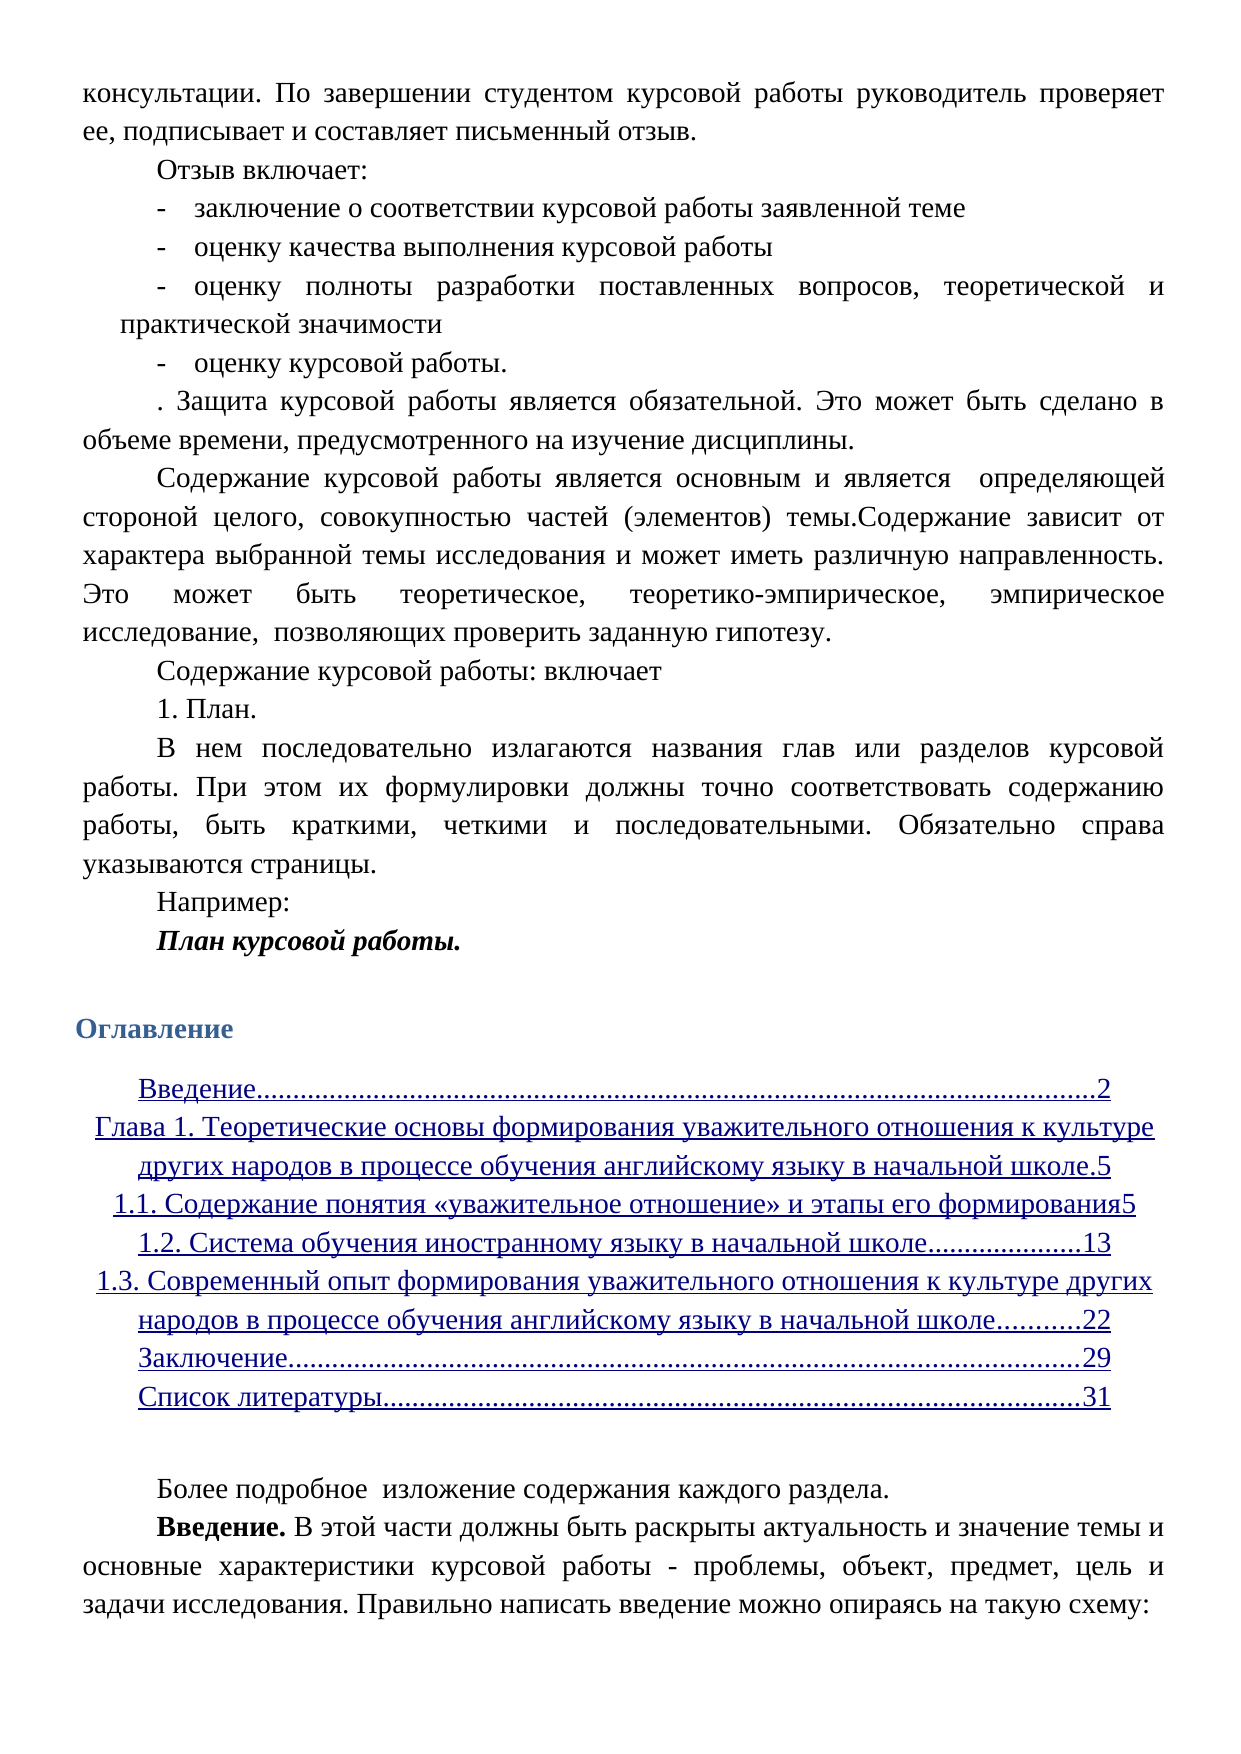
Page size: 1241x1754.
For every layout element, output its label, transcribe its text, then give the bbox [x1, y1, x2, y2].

text Содержание курсовой работы является основным и является определяющей стороной целого, совокупностью частей (элементов) темы.Содержание зависит от характера выбранной темы исследования и может иметь различную направленность. Это может быть теоретическое, теоретико-эмпирическое, эмпирическое исследование, позволяющих проверить заданную гипотезу. [82, 460, 1165, 648]
text 1.1. Содержание понятия «уважительное отношение» и этапы его формирования 5 [75, 1186, 1174, 1220]
text Заключение 29 [75, 1341, 1174, 1374]
text Например: [82, 884, 1165, 918]
text 1.3. Современный опыт формирования уважительного отношения к культуре других народов в процессе обучения английскому языку в начальной школе 22 [75, 1263, 1174, 1336]
text Список литературы 31 [75, 1379, 1174, 1413]
text В нем последовательно излагаются названия глав или разделов курсовой работы. При этом их формулировки должны точно соответствовать содержанию работы, быть краткими, четкими и последовательными. Обязательно справа указываются страницы. [82, 730, 1165, 879]
list оценку курсовой работы. [82, 345, 1165, 378]
text Более подробное изложение содержания каждого раздела. [82, 1471, 1165, 1504]
text 1.2. Система обучения иностранному языку в начальной школе 13 [75, 1225, 1174, 1258]
text План курсовой работы. [82, 923, 1165, 956]
text . Защита курсовой работы является обязательной. Это может быть сделано в объеме времени, предусмотренного на изучение дисциплины. [82, 383, 1165, 455]
text Глава 1. Теоретические основы формирования уважительного отношения к культуре других народов в процессе обучения английскому языку в начальной школе 5 [75, 1109, 1174, 1181]
text консультации. По завершении студентом курсовой работы руководитель проверяет ее, подписывает и составляет письменный отзыв. [82, 75, 1165, 147]
list оценку полноты разработки поставленных вопросов, теоретической и практической значимости [82, 268, 1165, 340]
list оценку качества выполнения курсовой работы [82, 229, 1165, 263]
text Отзыв включает: [82, 152, 1165, 186]
text Введение 2 [75, 1071, 1174, 1104]
text Оглавление [75, 1011, 1165, 1045]
list заключение о соответствии курсовой работы заявленной теме [82, 191, 1165, 224]
text 1. План. [82, 692, 1165, 725]
text Введение. В этой части должны быть раскрыты актуальность и значение темы и основные характеристики курсовой работы - проблемы, объект, предмет, цель и задачи исследования. Правильно написать введение можно опираясь на такую схему: [82, 1509, 1165, 1620]
text Содержание курсовой работы: включает [82, 653, 1165, 687]
